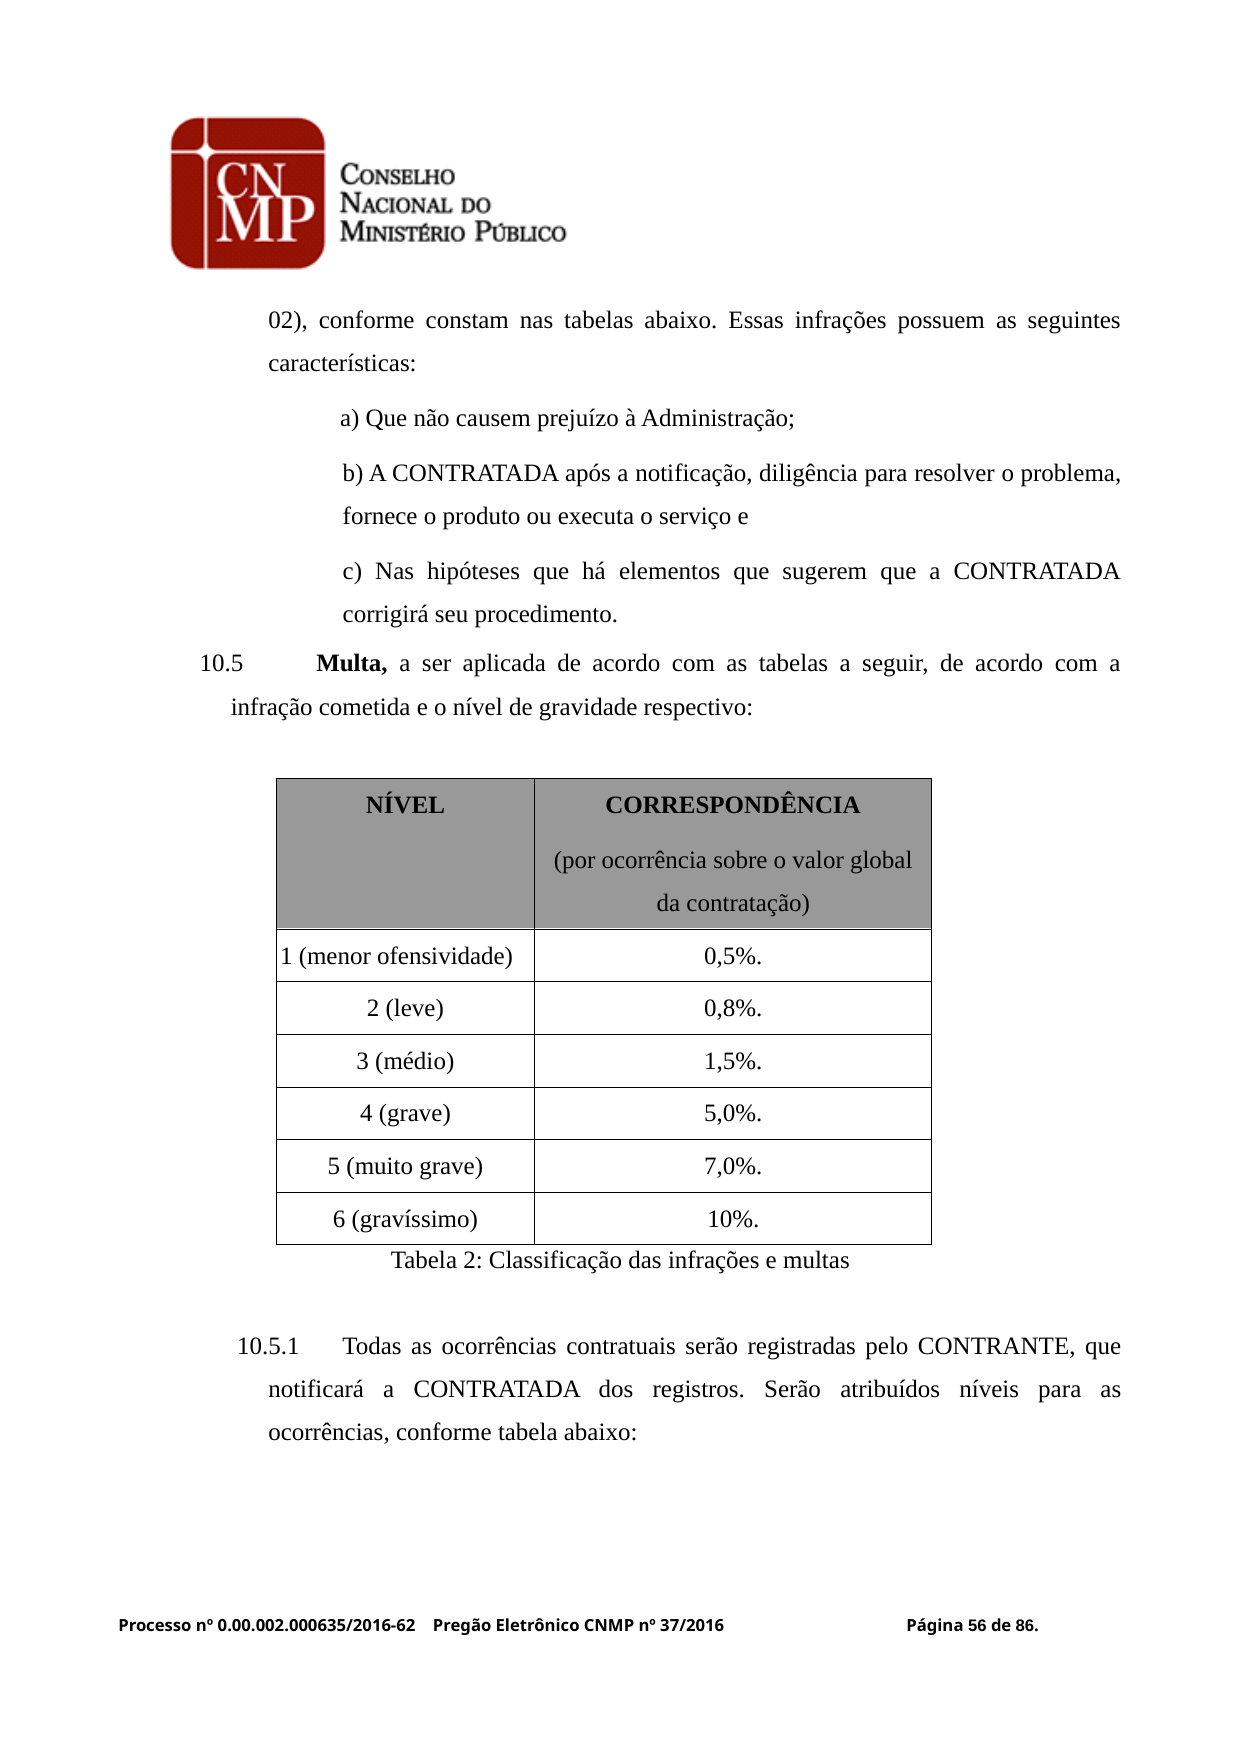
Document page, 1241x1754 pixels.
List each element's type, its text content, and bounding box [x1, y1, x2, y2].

table_cell 7,0%. [535, 1140, 931, 1192]
list Multa, a ser aplicada de acordo com as tabelas a seguir, de acordo com a infração cometida e o nível de gravidade respectivo: [193, 648, 1122, 720]
table_cell 1,5%. [535, 1035, 931, 1086]
table_cell 3 (médio) [277, 1035, 534, 1086]
table_cell 6 (gravíssimo) [277, 1193, 534, 1244]
table_cell 2 (leve) [277, 982, 534, 1034]
text b) A CONTRATADA após a notificação, diligência para resolver o problema, fornece o produto ou executa o serviço e [342, 458, 1122, 530]
text Tabela 2: Classificação das infrações e multas [118, 1245, 1122, 1273]
table_cell 10%. [535, 1193, 931, 1244]
list 02), conforme constam nas tabelas abaixo. Essas infrações possuem as seguintes características: [231, 305, 1122, 377]
table_cell 1 (menor ofensividade) [277, 930, 534, 981]
table_cell 0,8%. [535, 982, 931, 1034]
text c) Nas hipóteses que há elementos que sugerem que a CONTRATADA corrigirá seu procedimento. [342, 556, 1122, 628]
table_header NÍVEL [277, 779, 534, 928]
table_cell 5,0%. [535, 1088, 931, 1139]
table_header CORRESPONDÊNCIA (por ocorrência sobre o valor global da contratação) [535, 779, 931, 928]
table_cell 5 (muito grave) [277, 1140, 534, 1192]
text a) Que não causem prejuízo à Administração; [118, 403, 1122, 432]
table_cell 4 (grave) [277, 1088, 534, 1139]
table_cell 0,5%. [535, 930, 931, 981]
list Todas as ocorrências contratuais serão registradas pelo CONTRANTE, que notificará a CONTRATADA dos registros. Serão atribuídos níveis para as ocorrências, conforme tabela abaixo: [231, 1331, 1122, 1446]
